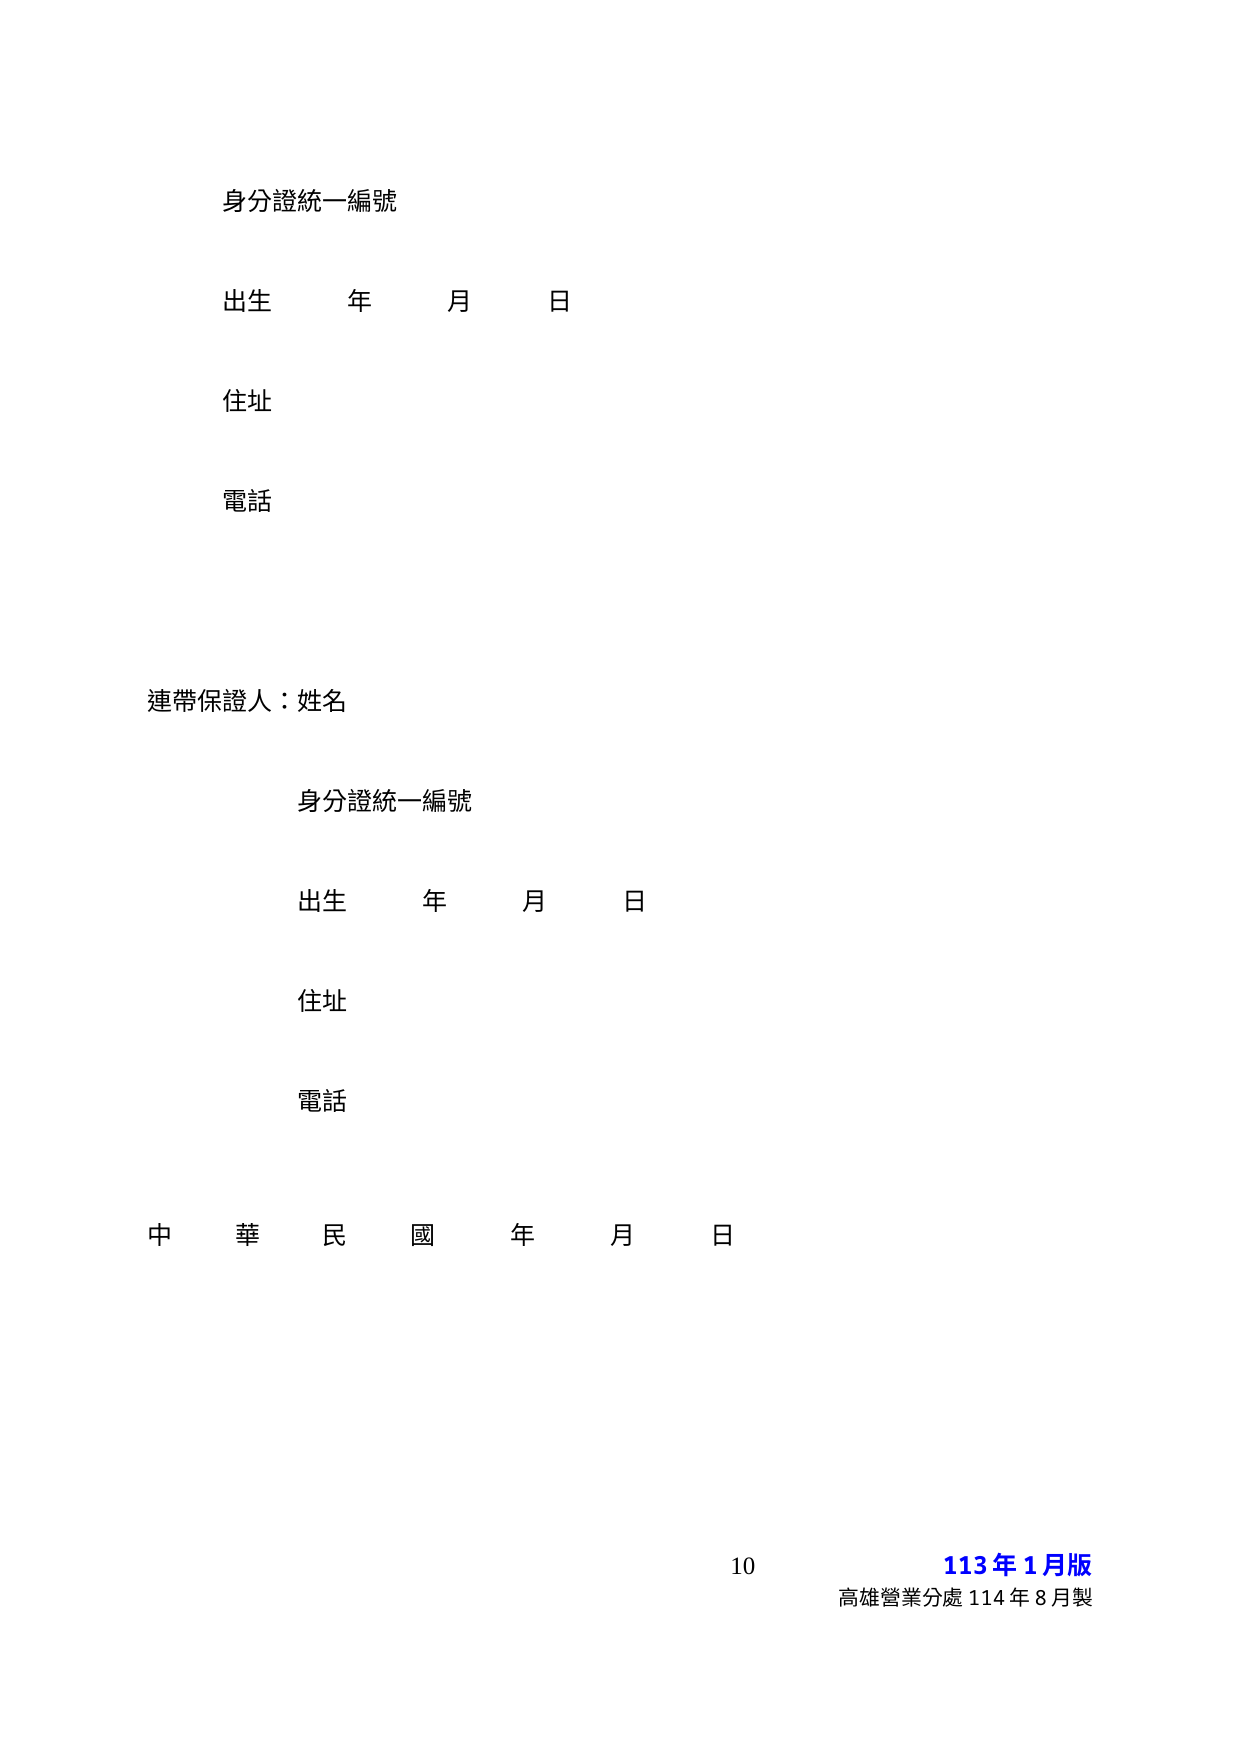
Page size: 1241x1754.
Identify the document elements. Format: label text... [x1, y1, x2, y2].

text 電話 [298, 1058, 1092, 1120]
text 身分證統一編號 [298, 758, 1092, 820]
text 出生 年 月 日 [223, 258, 1092, 320]
text 連帶保證人：姓名 [148, 658, 1092, 720]
text 住址 [223, 358, 1092, 420]
text 出生 年 月 日 [298, 858, 1092, 920]
text 中 華 民 國 年 月 日 [148, 1214, 1132, 1252]
text 電話 [223, 458, 1092, 520]
text 身分證統一編號 [223, 158, 1092, 220]
text 住址 [298, 958, 1092, 1020]
